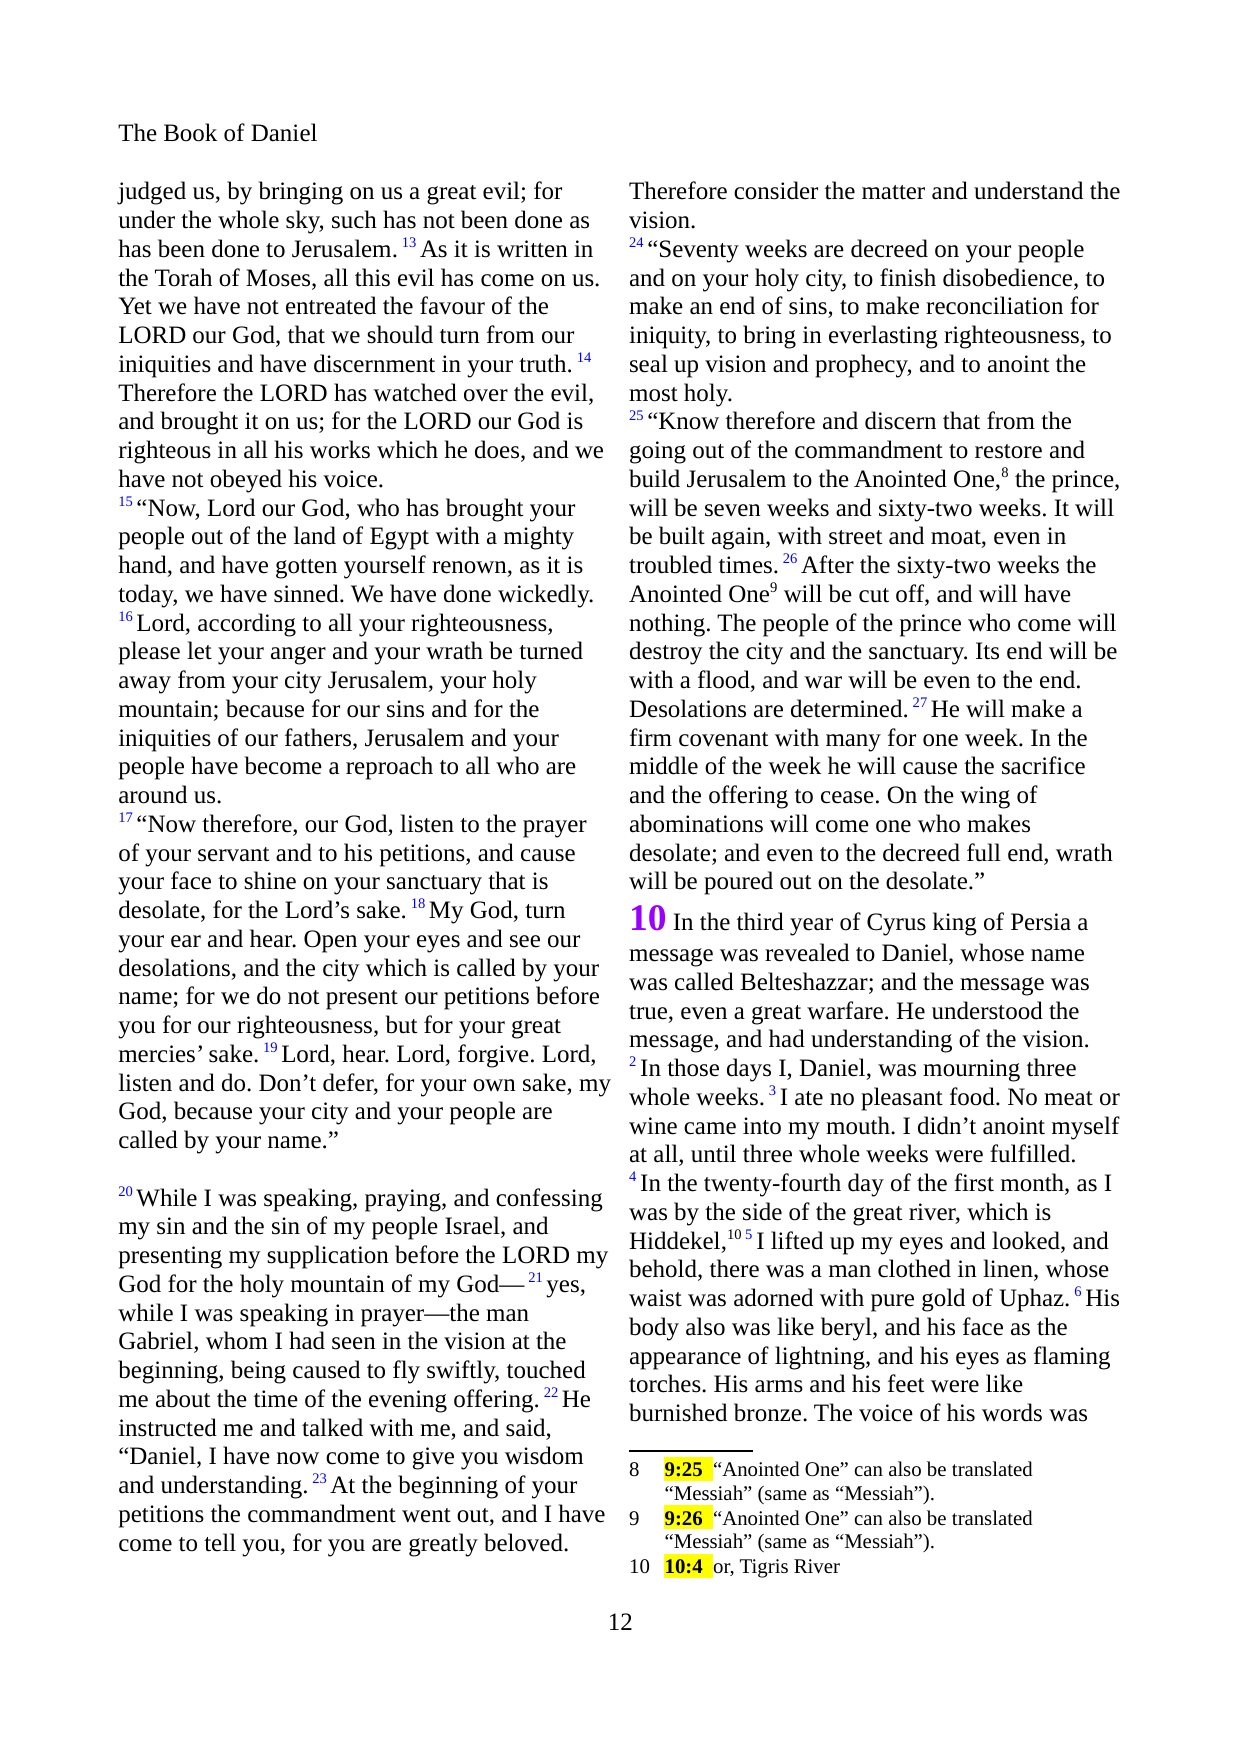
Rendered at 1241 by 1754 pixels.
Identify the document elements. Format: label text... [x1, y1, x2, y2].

text 20 While I was speaking, praying, and confessing my sin and the sin of my people Israel, and presenting my supplication before the LORD my God for the holy mountain of my God— 21 yes, while I was speaking in prayer—the man Gabriel, whom I had seen in the vision at the beginning, being caused to fly swiftly, touched me about the time of the evening offering. 22 He instructed me and talked with me, and said, “Daniel, I have now come to give you wisdom and understanding. 23 At the beginning of your petitions the commandment went out, and I have come to tell you, for you are greatly beloved. [118, 1183, 611, 1556]
text Therefore consider the matter and understand the vision. [629, 176, 1122, 234]
text 15 “Now, Lord our God, who has brought your people out of the land of Egypt with a mighty hand, and have gotten yourself renown, as it is today, we have sinned. We have done wickedly. 16 Lord, according to all your righteousness, please let your anger and your wrath be turned away from your city Jerusalem, your holy mountain; because for our sins and for the iniquities of our fathers, Jerusalem and your people have become a reproach to all who are around us. [118, 493, 611, 809]
text 17 “Now therefore, our God, listen to the prayer of your servant and to his petitions, and cause your face to shine on your sanctuary that is desolate, for the Lord’s sake. 18 My God, turn your ear and hear. Open your eyes and see our desolations, and the city which is called by your name; for we do not present our petitions before you for our righteousness, but for your great mercies’ sake. 19 Lord, hear. Lord, forgive. Lord, listen and do. Don’t defer, for your own sake, my God, because your city and your people are called by your name.” [118, 809, 611, 1154]
text 10:4 or, Tigris River [629, 1553, 1122, 1578]
text 9:25 “Anointed One” can also be translated “Messiah” (same as “Messiah”). [629, 1457, 1122, 1505]
text 10 In the third year of Cyrus king of Persia a message was revealed to Daniel, whose name was called Belteshazzar; and the message was true, even a great warfare. He understood the message, and had understanding of the vision. [629, 895, 1122, 1053]
text 9:26 “Anointed One” can also be translated “Messiah” (same as “Messiah”). [629, 1505, 1122, 1553]
text 25 “Know therefore and discern that from the going out of the commandment to restore and build Jerusalem to the Anointed One, the prince, will be seven weeks and sixty-two weeks. It will be built again, with street and moat, even in troubled times. 26 After the sixty-two weeks the Anointed One will be cut off, and will have nothing. The people of the prince who come will destroy the city and the sanctuary. Its end will be with a flood, and war will be even to the end. Desolations are determined. 27 He will make a firm covenant with many for one week. In the middle of the week he will cause the sacrifice and the offering to cease. On the wing of abominations will come one who makes desolate; and even to the decreed full end, wrath will be poured out on the desolate.” [629, 406, 1122, 895]
text 4 In the twenty-fourth day of the first month, as I was by the side of the great river, which is Hiddekel, 5 I lifted up my eyes and looked, and behold, there was a man clothed in linen, whose waist was adorned with pure gold of Uphaz. 6 His body also was like beryl, and his face as the appearance of lightning, and his eyes as flaming torches. His arms and his feet were like burnished bronze. The voice of his words was [629, 1168, 1122, 1427]
text 24 “Seventy weeks are decreed on your people and on your holy city, to finish disobedience, to make an end of sins, to make reconciliation for iniquity, to bring in everlasting righteousness, to seal up vision and prophecy, and to anoint the most holy. [629, 234, 1122, 406]
text 2 In those days I, Daniel, was mourning three whole weeks. 3 I ate no pleasant food. No meat or wine came into my mouth. I didn’t anoint myself at all, until three whole weeks were fulfilled. [629, 1053, 1122, 1168]
text judged us, by bringing on us a great evil; for under the whole sky, such has not been done as has been done to Jerusalem. 13 As it is written in the Torah of Moses, all this evil has come on us. Yet we have not entreated the favour of the LORD our God, that we should turn from our iniquities and have discernment in your truth. 14 Therefore the LORD has watched over the evil, and brought it on us; for the LORD our God is righteous in all his works which he does, and we have not obeyed his voice. [118, 176, 611, 493]
